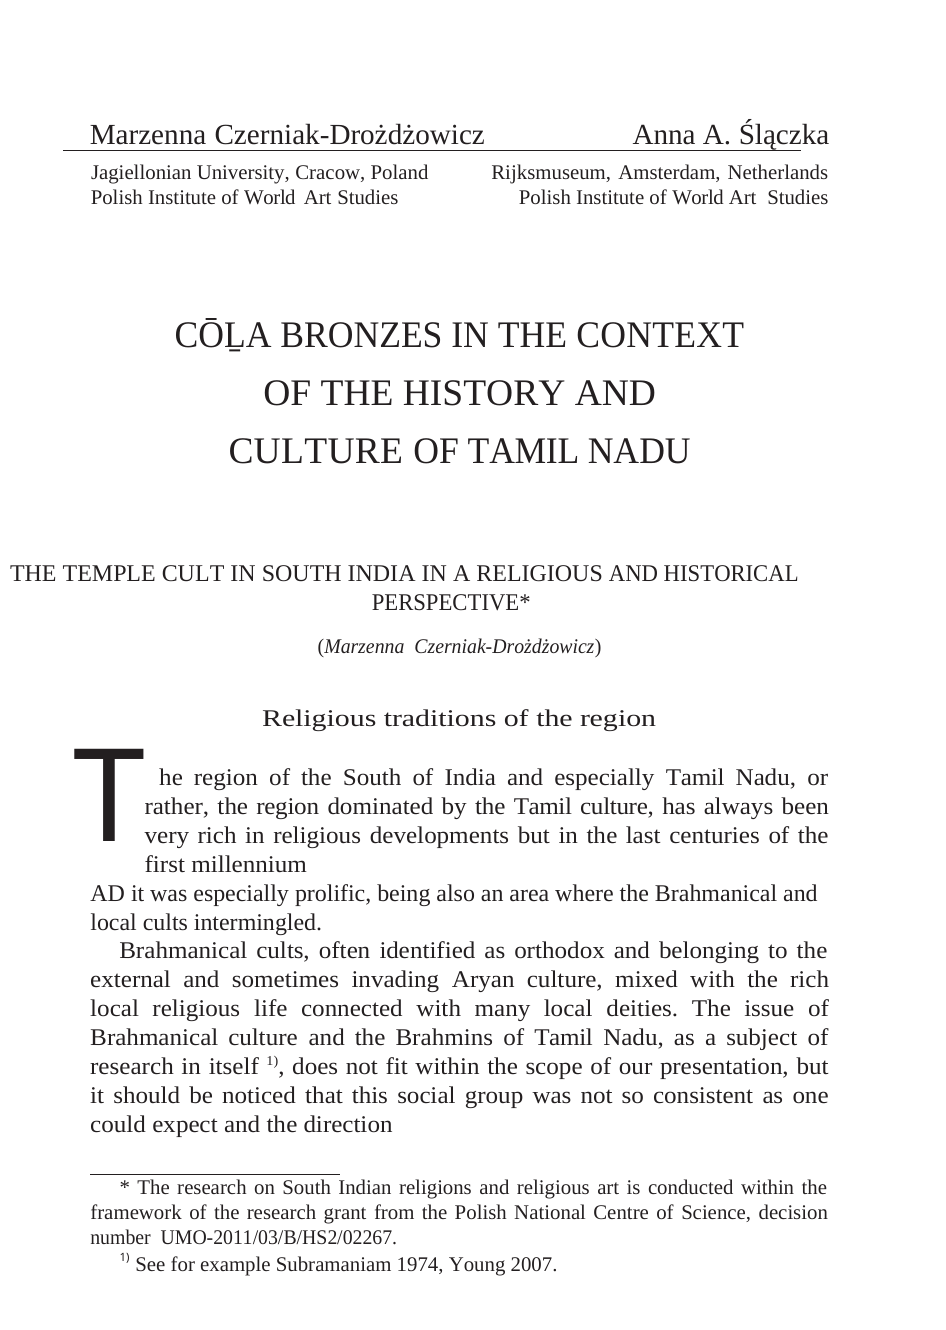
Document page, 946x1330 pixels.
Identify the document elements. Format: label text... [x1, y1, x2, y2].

text AD it was especially prolific, being also an area where the Brahmanical and local cults intermingled. [90, 878, 839, 935]
text T [73, 721, 144, 871]
text he region of the South of India and especially Tamil Nadu, or rather, the region dominated by the Tamil culture, has always been very rich in religious developments but in the last centuries of the first millennium [144, 763, 829, 877]
text Marzenna Czerniak-Drożdżowicz Anna A. Ślączka [79, 117, 839, 150]
text CŌḺA BRONZES IN THE CONTEXT OF THE HISTORY AND CULTURE OF TAMIL NADU [172, 313, 746, 472]
text (Marzenna Czerniak-Drożdżowicz) [79, 634, 839, 658]
text Religious traditions of the region [73, 871, 144, 912]
text Brahmanical cults, often identified as orthodox and belonging to the external and sometimes invading Aryan culture, mixed with the rich local religious life connected with many local deities. The issue of Brahmanical culture and the Brahmins of Tamil Nadu, as a subject of research in itself 1), does not fit within the scope of our presentation, but it should be noticed that this social group was not so consistent as one could expect and the direction [90, 936, 829, 1138]
text Jagiellonian University, Cracow, Poland Rijksmuseum, Amsterdam, Netherlands Polish Institute of World Art Studies Polish Institute of World Art Studies [90, 160, 829, 209]
text Religious traditions of the region [79, 704, 839, 732]
text * The research on South Indian religions and religious art is conducted within the framework of the research grant from the Polish National Centre of Science, decision number UMO-2011/03/B/HS2/02267. [90, 1173, 829, 1249]
list THE TEMPLE CULT IN SOUTH INDIA IN A RELIGIOUS AND HISTORICAL PERSPECTIVE* [0, 559, 839, 615]
text 1) See for example Subramaniam 1974, Young 2007. [119, 1249, 839, 1276]
